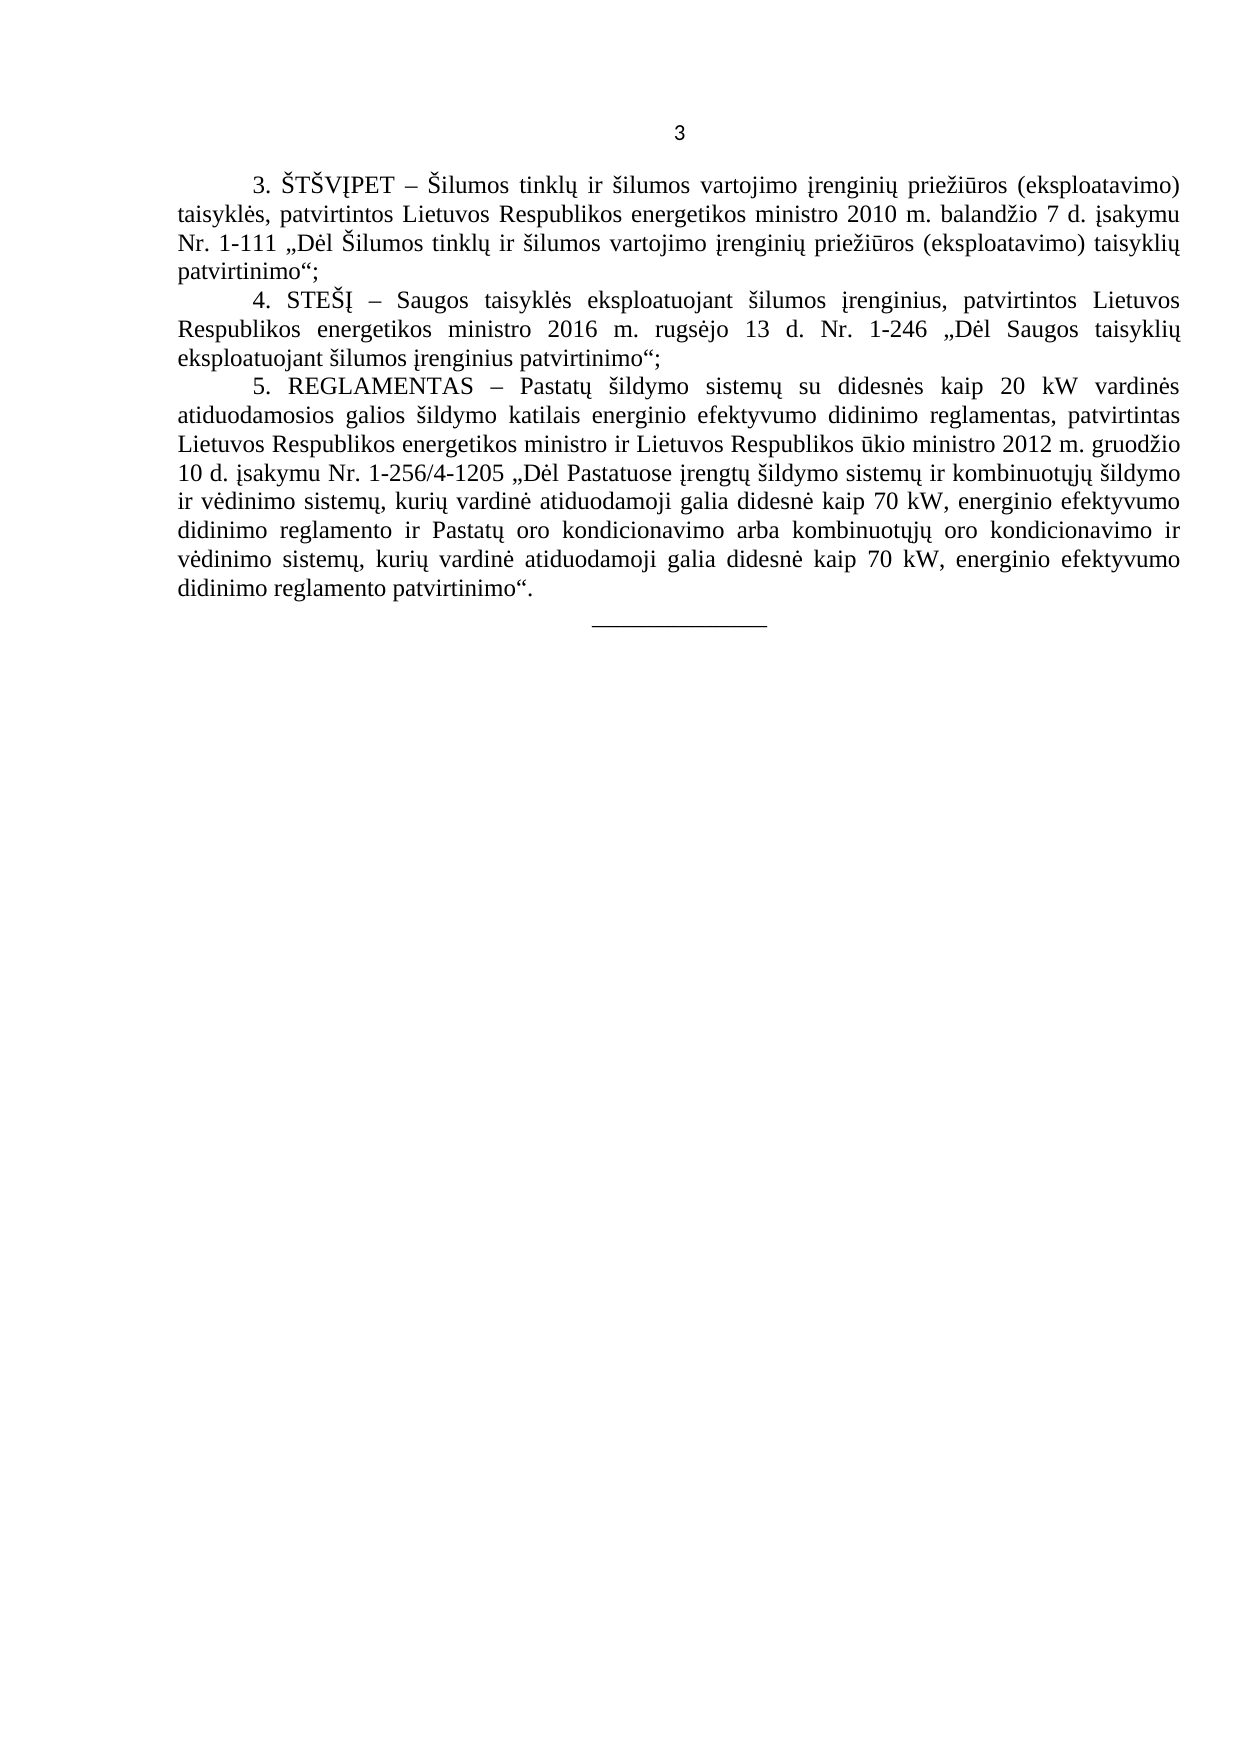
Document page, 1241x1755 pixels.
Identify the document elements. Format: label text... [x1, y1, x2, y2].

text 4. STEŠĮ – Saugos taisyklės eksploatuojant šilumos įrenginius, patvirtintos Lietuvos Respublikos energetikos ministro 2016 m. rugsėjo 13 d. Nr. 1-246 „Dėl Saugos taisyklių eksploatuojant šilumos įrenginius patvirtinimo“; [177, 285, 1181, 371]
text 3. ŠTŠVĮPET – Šilumos tinklų ir šilumos vartojimo įrenginių priežiūros (eksploatavimo) taisyklės, patvirtintos Lietuvos Respublikos energetikos ministro 2010 m. balandžio 7 d. įsakymu Nr. 1-111 „Dėl Šilumos tinklų ir šilumos vartojimo įrenginių priežiūros (eksploatavimo) taisyklių patvirtinimo“; [177, 170, 1181, 285]
text 5. REGLAMENTAS – Pastatų šildymo sistemų su didesnės kaip 20 kW vardinės atiduodamosios galios šildymo katilais energinio efektyvumo didinimo reglamentas, patvirtintas Lietuvos Respublikos energetikos ministro ir Lietuvos Respublikos ūkio ministro 2012 m. gruodžio 10 d. įsakymu Nr. 1-256/4-1205 „Dėl Pastatuose įrengtų šildymo sistemų ir kombinuotųjų šildymo ir vėdinimo sistemų, kurių vardinė atiduodamoji galia didesnė kaip 70 kW, energinio efektyvumo didinimo reglamento ir Pastatų oro kondicionavimo arba kombinuotųjų oro kondicionavimo ir vėdinimo sistemų, kurių vardinė atiduodamoji galia didesnė kaip 70 kW, energinio efektyvumo didinimo reglamento patvirtinimo“. [177, 371, 1181, 601]
text ______________ [177, 601, 1181, 630]
